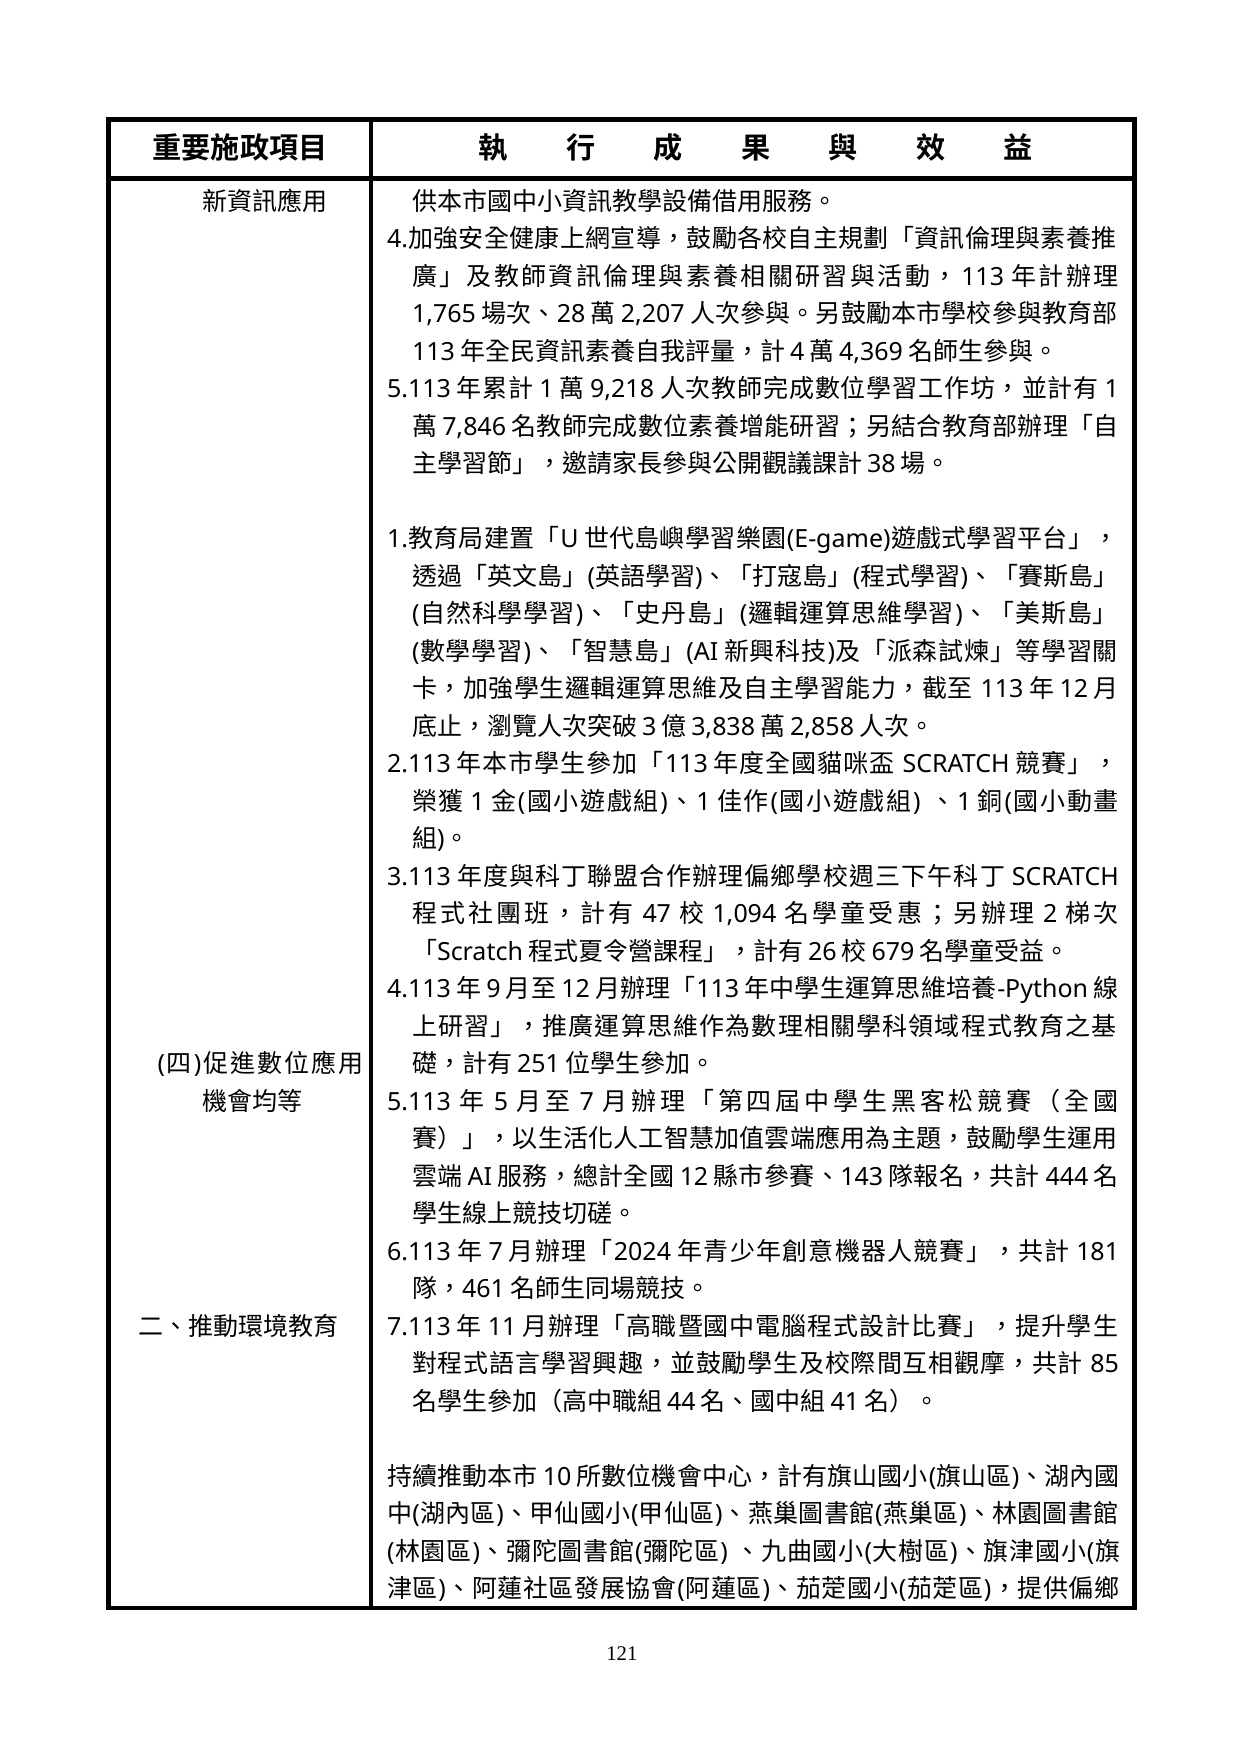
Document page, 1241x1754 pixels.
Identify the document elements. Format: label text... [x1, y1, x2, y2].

table_header 重要施政項目 [111, 122, 369, 176]
table_header 執 行 成 果 與 效 益 [373, 122, 1132, 176]
table_cell 新資訊應用 (四)促進數位應用機會均等 二、推動環境教育 [111, 181, 369, 1606]
table_cell 供本市國中小資訊教學設備借用服務。 4.加強安全健康上網宣導，鼓勵各校自主規劃「資訊倫理與素養推廣」及教師資訊倫理與素養相關研習與活動，113年計辦理1,765場次、28萬2,207人次參與。另鼓勵本市學校參與教育部113年全民資訊素養自我評量，計4萬4,369名師生參與。 5.113年累計1萬9,218人次教師完成數位學習工作坊，並計有1萬7,846名教師完成數位素養增能研習；另結合教育部辦理「自主學習節」，邀請家長參與公開觀議課計38場。 1.教育局建置「U世代島嶼學習樂園(E-game)遊戲式學習平台」，透過「英文島」(英語學習)、「打寇島」(程式學習)、「賽斯島」(自然科學學習)、「史丹島」(邏輯運算思維學習)、「美斯島」(數學學習)、「智慧島」(AI新興科技)及「派森試煉」等學習關卡，加強學生邏輯運算思維及自主學習能力，截至113年12月底止，瀏覽人次突破3億3,838萬2,858人次。 2.113年本市學生參加「113年度全國貓咪盃 SCRATCH競賽」，榮獲1金(國小遊戲組)、1佳作(國小遊戲組) 、1銅(國小動畫組)。 3.113年度與科丁聯盟合作辦理偏鄉學校週三下午科丁SCRATCH程式社團班，計有47校1,094名學童受惠；另辦理2梯次「Scratch程式夏令營課程」，計有26校679名學童受益。 4.113年9月至12月辦理「113年中學生運算思維培養-Python線上研習」，推廣運算思維作為數理相關學科領域程式教育之基礎，計有251位學生參加。 5.113年5月至7月辦理「第四屆中學生黑客松競賽（全國賽）」，以生活化人工智慧加值雲端應用為主題，鼓勵學生運用雲端AI服務，總計全國12縣市參賽、143隊報名，共計444名學生線上競技切磋。 6.113年7月辦理「2024年青少年創意機器人競賽」，共計181隊，461名師生同場競技。 7.113年11月辦理「高職暨國中電腦程式設計比賽」，提升學生對程式語言學習興趣，並鼓勵學生及校際間互相觀摩，共計85名學生參加（高中職組44名、國中組41名）。 持續推動本市10所數位機會中心，計有旗山國小(旗山區)、湖內國中(湖內區)、甲仙國小(甲仙區)、燕巢圖書館(燕巢區)、林園圖書館(林園區)、彌陀圖書館(彌陀區) 、九曲國小(大樹區)、旗津國小(旗津區)、阿蓮社區發展協會(阿蓮區)、茄萣國小(茄萣區)，提供偏鄉 [373, 181, 1132, 1606]
